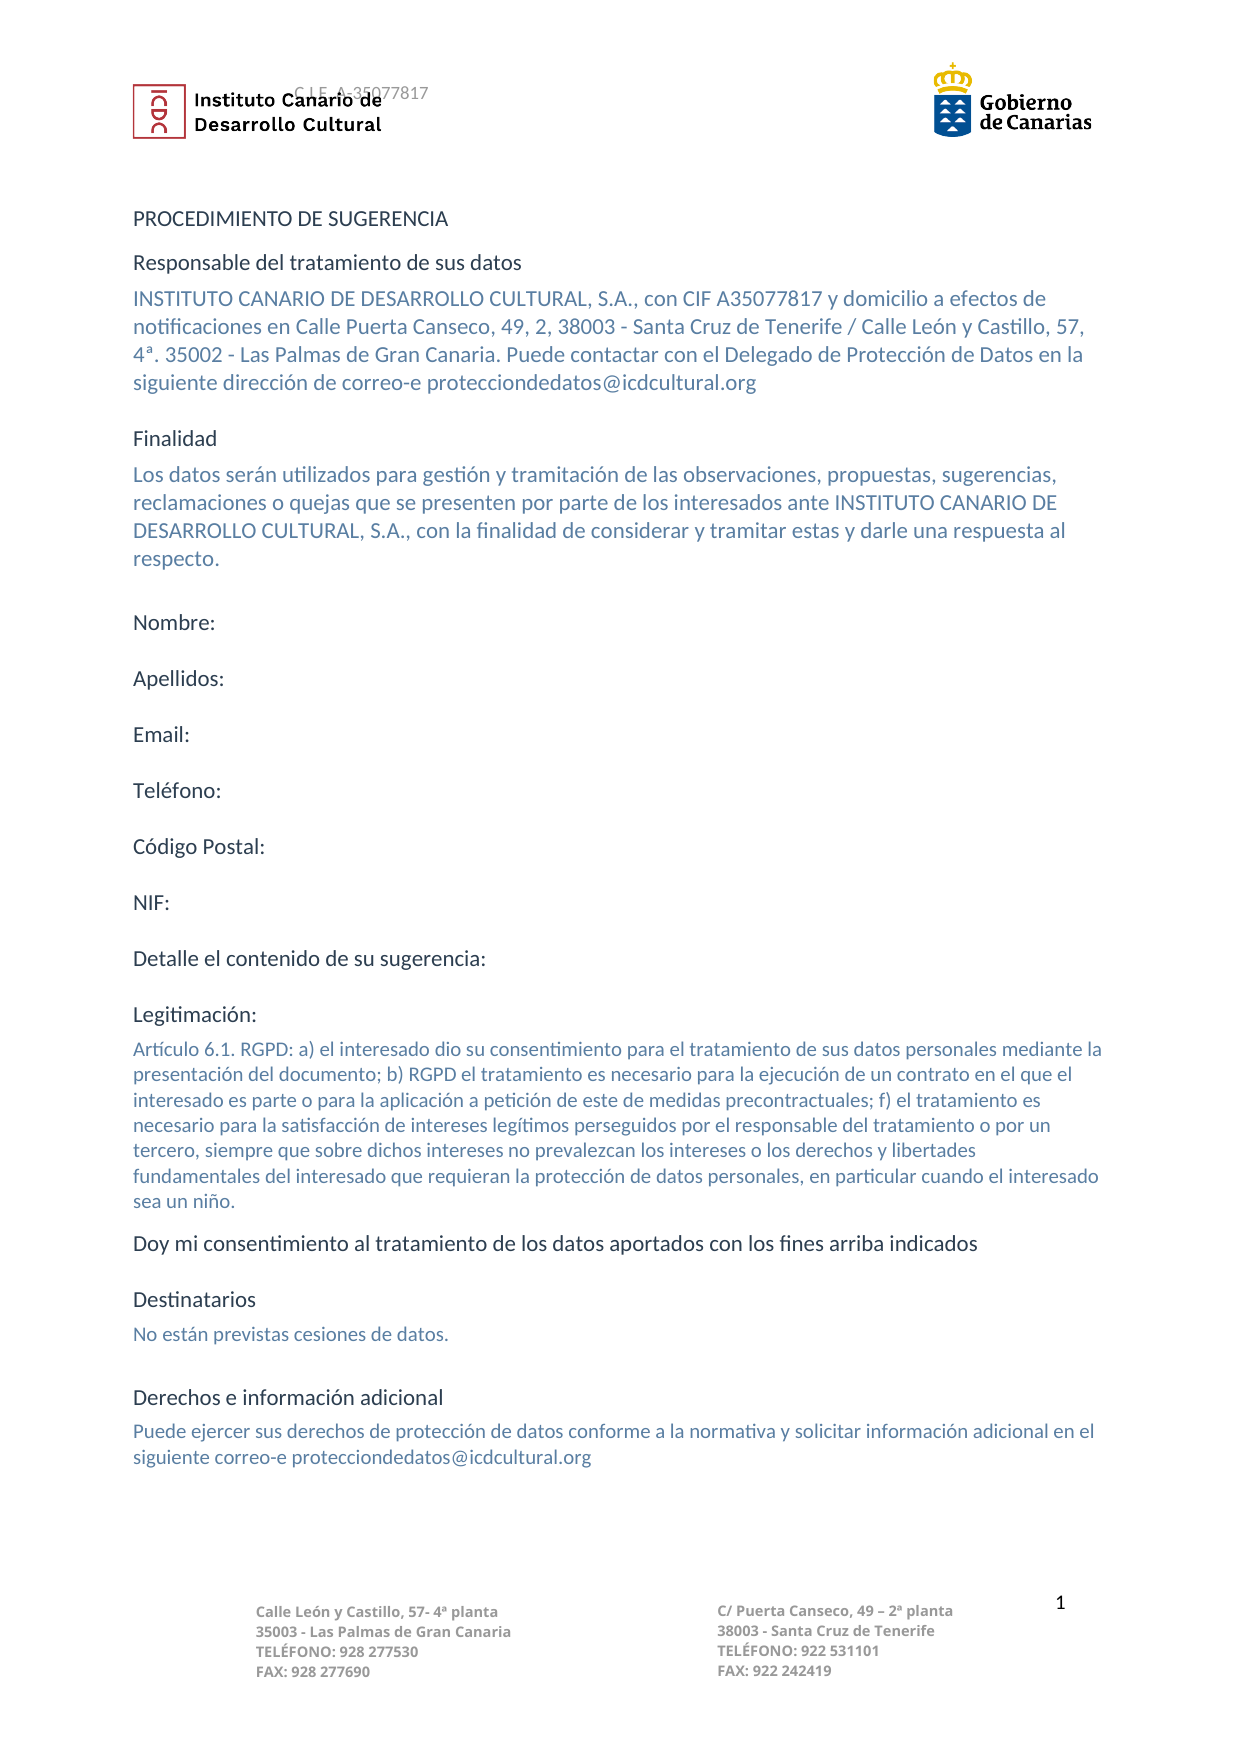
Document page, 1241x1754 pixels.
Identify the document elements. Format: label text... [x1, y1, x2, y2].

text Artículo 6.1. RGPD: a) el interesado dio su consentimiento para el tratamiento de sus datos personales mediante la presentación del documento; b) RGPD el tratamiento es necesario para la ejecución de un contrato en el que el interesado es parte o para la aplicación a petición de este de medidas precontractuales; f) el tratamiento es necesario para la satisfacción de intereses legítimos perseguidos por el responsable del tratamiento o por un tercero, siempre que sobre dichos intereses no prevalezcan los intereses o los derechos y libertades fundamentales del interesado que requieran la protección de datos personales, en particular cuando el interesado sea un niño. [133, 1036, 1107, 1214]
text INSTITUTO CANARIO DE DESARROLLO CULTURAL, S.A., con CIF A35077817 y domicilio a efectos de notificaciones en Calle Puerta Canseco, 49, 2, 38003 - Santa Cruz de Tenerife / Calle León y Castillo, 57, 4ª. 35002 - Las Palmas de Gran Canaria. Puede contactar con el Delegado de Protección de Datos en la siguiente dirección de correo-e protecciondedatos@icdcultural.org [133, 284, 1107, 396]
text NIF: [133, 888, 1107, 916]
text Email: [133, 720, 1107, 748]
text Detalle el contenido de su sugerencia: [133, 944, 1107, 972]
text Teléfono: [133, 776, 1107, 804]
text Destinatarios [133, 1286, 1107, 1313]
subtitle PROCEDIMIENTO DE SUGERENCIA [133, 204, 1107, 232]
text Derechos e información adicional [133, 1383, 1107, 1411]
text Legitimación: [133, 1000, 1107, 1028]
text Responsable del tratamiento de sus datos [133, 248, 1107, 276]
text Doy mi consentimiento al tratamiento de los datos aportados con los fines arriba indicados [133, 1229, 1107, 1257]
text Apellidos: [133, 664, 1107, 692]
text Nombre: [133, 608, 1107, 636]
text Finalidad [133, 424, 1107, 452]
text No están previstas cesiones de datos. [133, 1321, 1107, 1347]
text Los datos serán utilizados para gestión y tramitación de las observaciones, propuestas, sugerencias, reclamaciones o quejas que se presenten por parte de los interesados ante INSTITUTO CANARIO DE DESARROLLO CULTURAL, S.A., con la finalidad de considerar y tramitar estas y darle una respuesta al respecto. [133, 460, 1107, 572]
text Código Postal: [133, 832, 1107, 860]
text Puede ejercer sus derechos de protección de datos conforme a la normativa y solicitar información adicional en el siguiente correo-e protecciondedatos@icdcultural.org [133, 1418, 1107, 1469]
